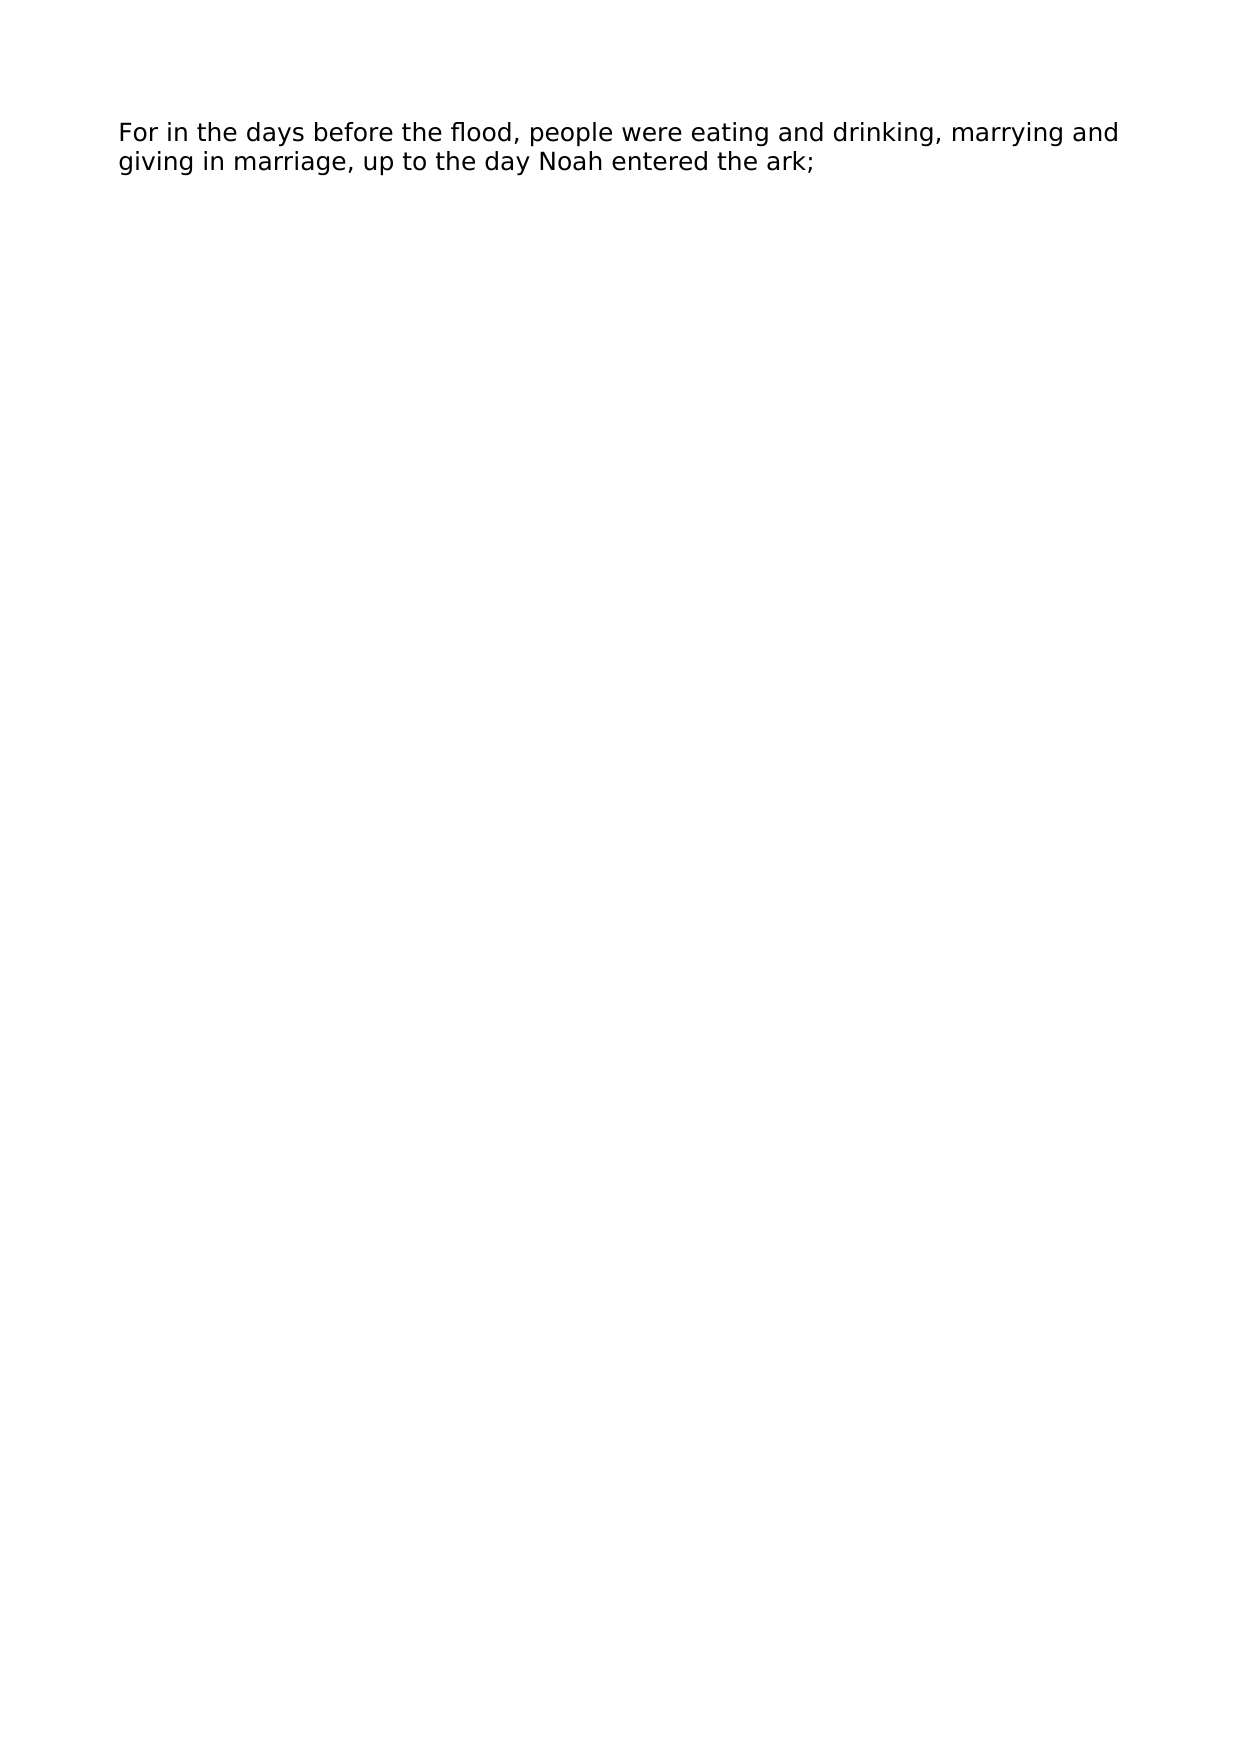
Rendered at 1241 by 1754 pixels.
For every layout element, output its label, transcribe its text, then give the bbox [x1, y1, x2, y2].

text For in the days before the flood, people were eating and drinking, marrying and giving in marriage, up to the day Noah entered the ark; [118, 118, 1122, 176]
